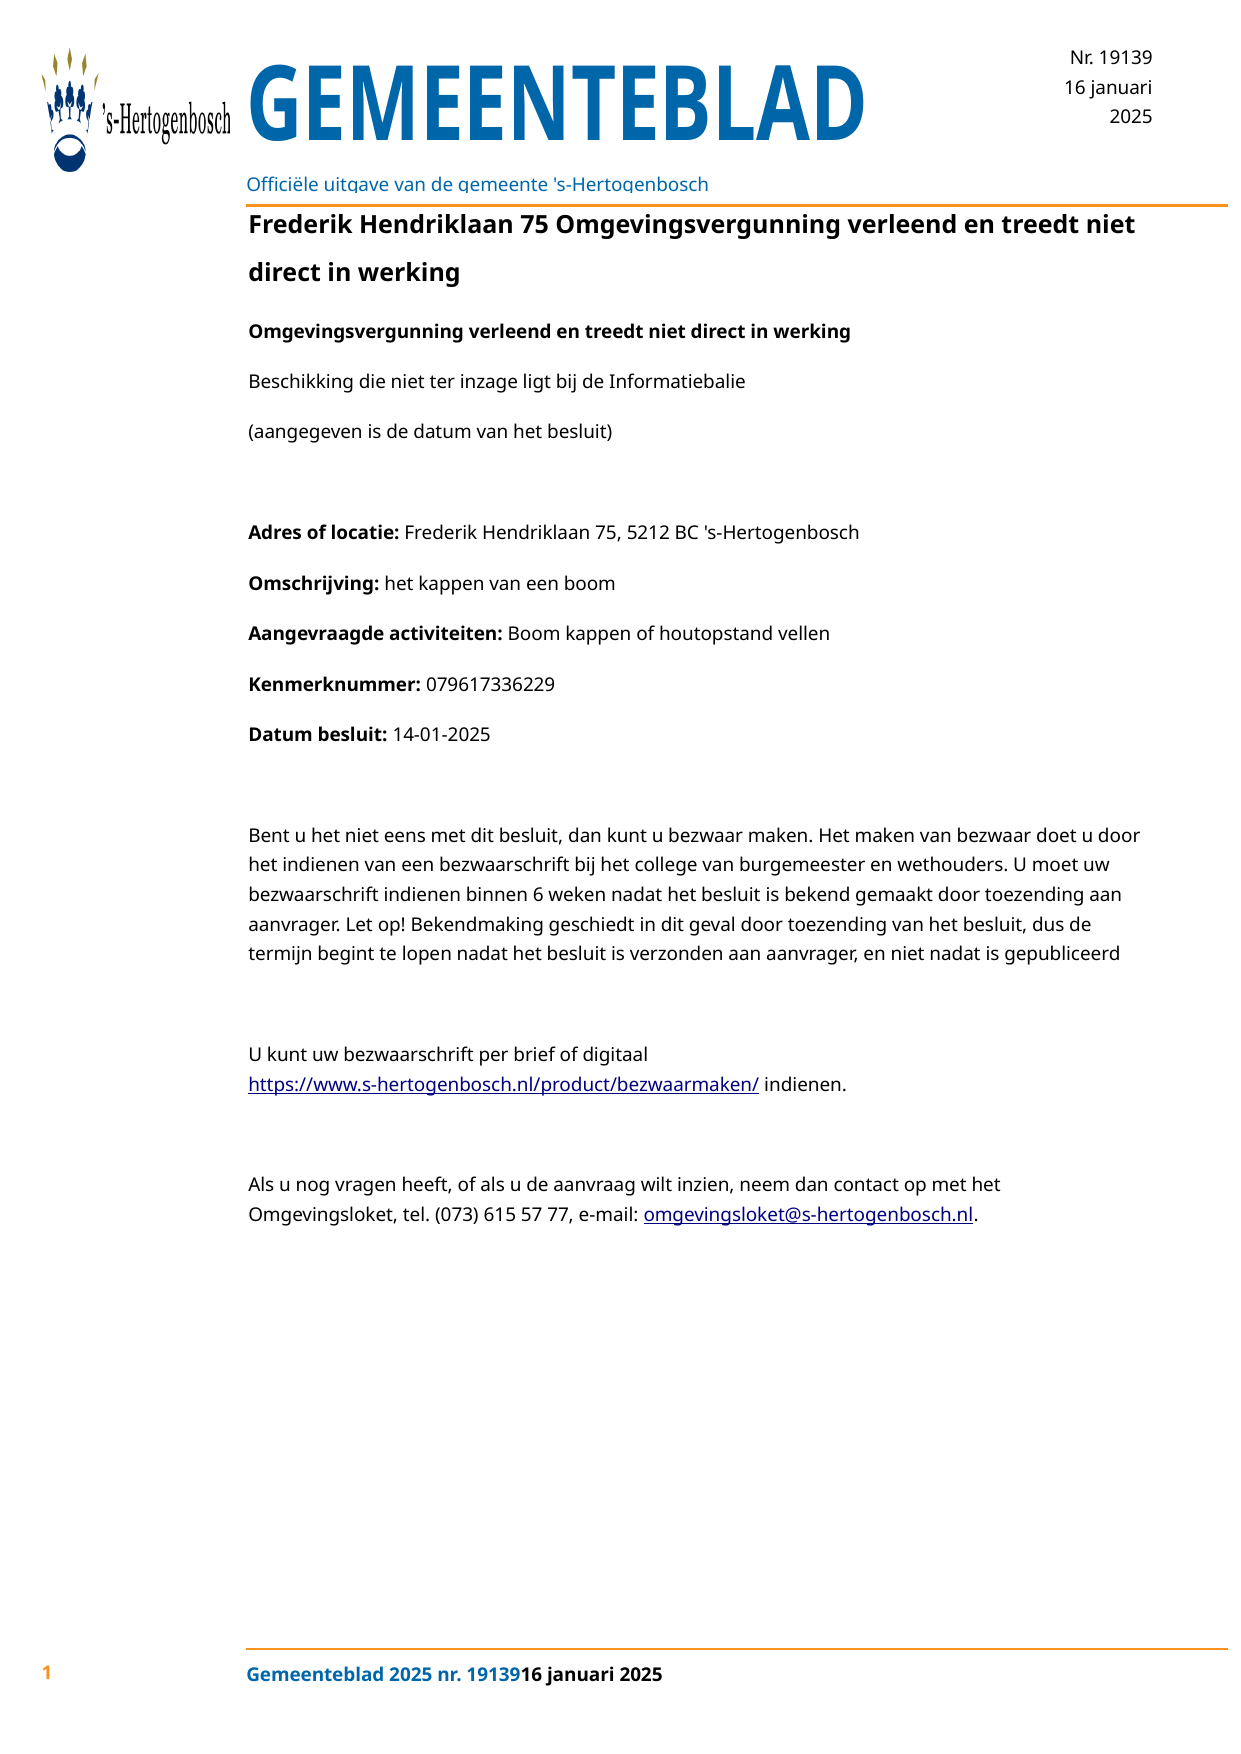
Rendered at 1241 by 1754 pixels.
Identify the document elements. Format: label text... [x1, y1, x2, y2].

text Aangevraagde activiteiten: Boom kappen of houtopstand vellen [248, 620, 1152, 646]
text Bent u het niet eens met dit besluit, dan kunt u bezwaar maken. Het maken van bezwaar doet u door het indienen van een bezwaarschrift bij het college van burgemeester en wethouders. U moet uw bezwaarschrift indienen binnen 6 weken nadat het besluit is bekend gemaakt door toezending aan aanvrager. Let op! Bekendmaking geschiedt in dit geval door toezending van het besluit, dus de termijn begint te lopen nadat het besluit is verzonden aan aanvrager, en niet nadat is gepubliceerd [248, 822, 1152, 966]
text U kunt uw bezwaarschrift per brief of digitaal https://www.s-hertogenbosch.nl/product/bezwaarmaken/ indienen. [248, 1041, 1152, 1097]
text Kenmerknummer: 079617336229 [248, 671, 1152, 697]
text Als u nog vragen heeft, of als u de aanvraag wilt inzien, neem dan contact op met het Omgevingsloket, tel. (073) 615 57 77, e-mail: omgevingsloket@s-hertogenbosch.nl. [248, 1172, 1152, 1227]
text Datum besluit: 14-01-2025 [248, 721, 1152, 747]
text Beschikking die niet ter inzage ligt bij de Informatiebalie [248, 368, 1152, 394]
text (aangegeven is de datum van het besluit) [248, 419, 1152, 444]
text Omgevingsvergunning verleend en treedt niet direct in werking [248, 318, 1152, 344]
text Adres of locatie: Frederik Hendriklaan 75, 5212 BC 's-Hertogenbosch [248, 519, 1152, 545]
picture [41, 47, 231, 172]
text Omschrijving: het kappen van een boom [248, 570, 1152, 596]
text Frederik Hendriklaan 75 Omgevingsvergunning verleend en treedt niet direct in werking [248, 207, 1152, 288]
